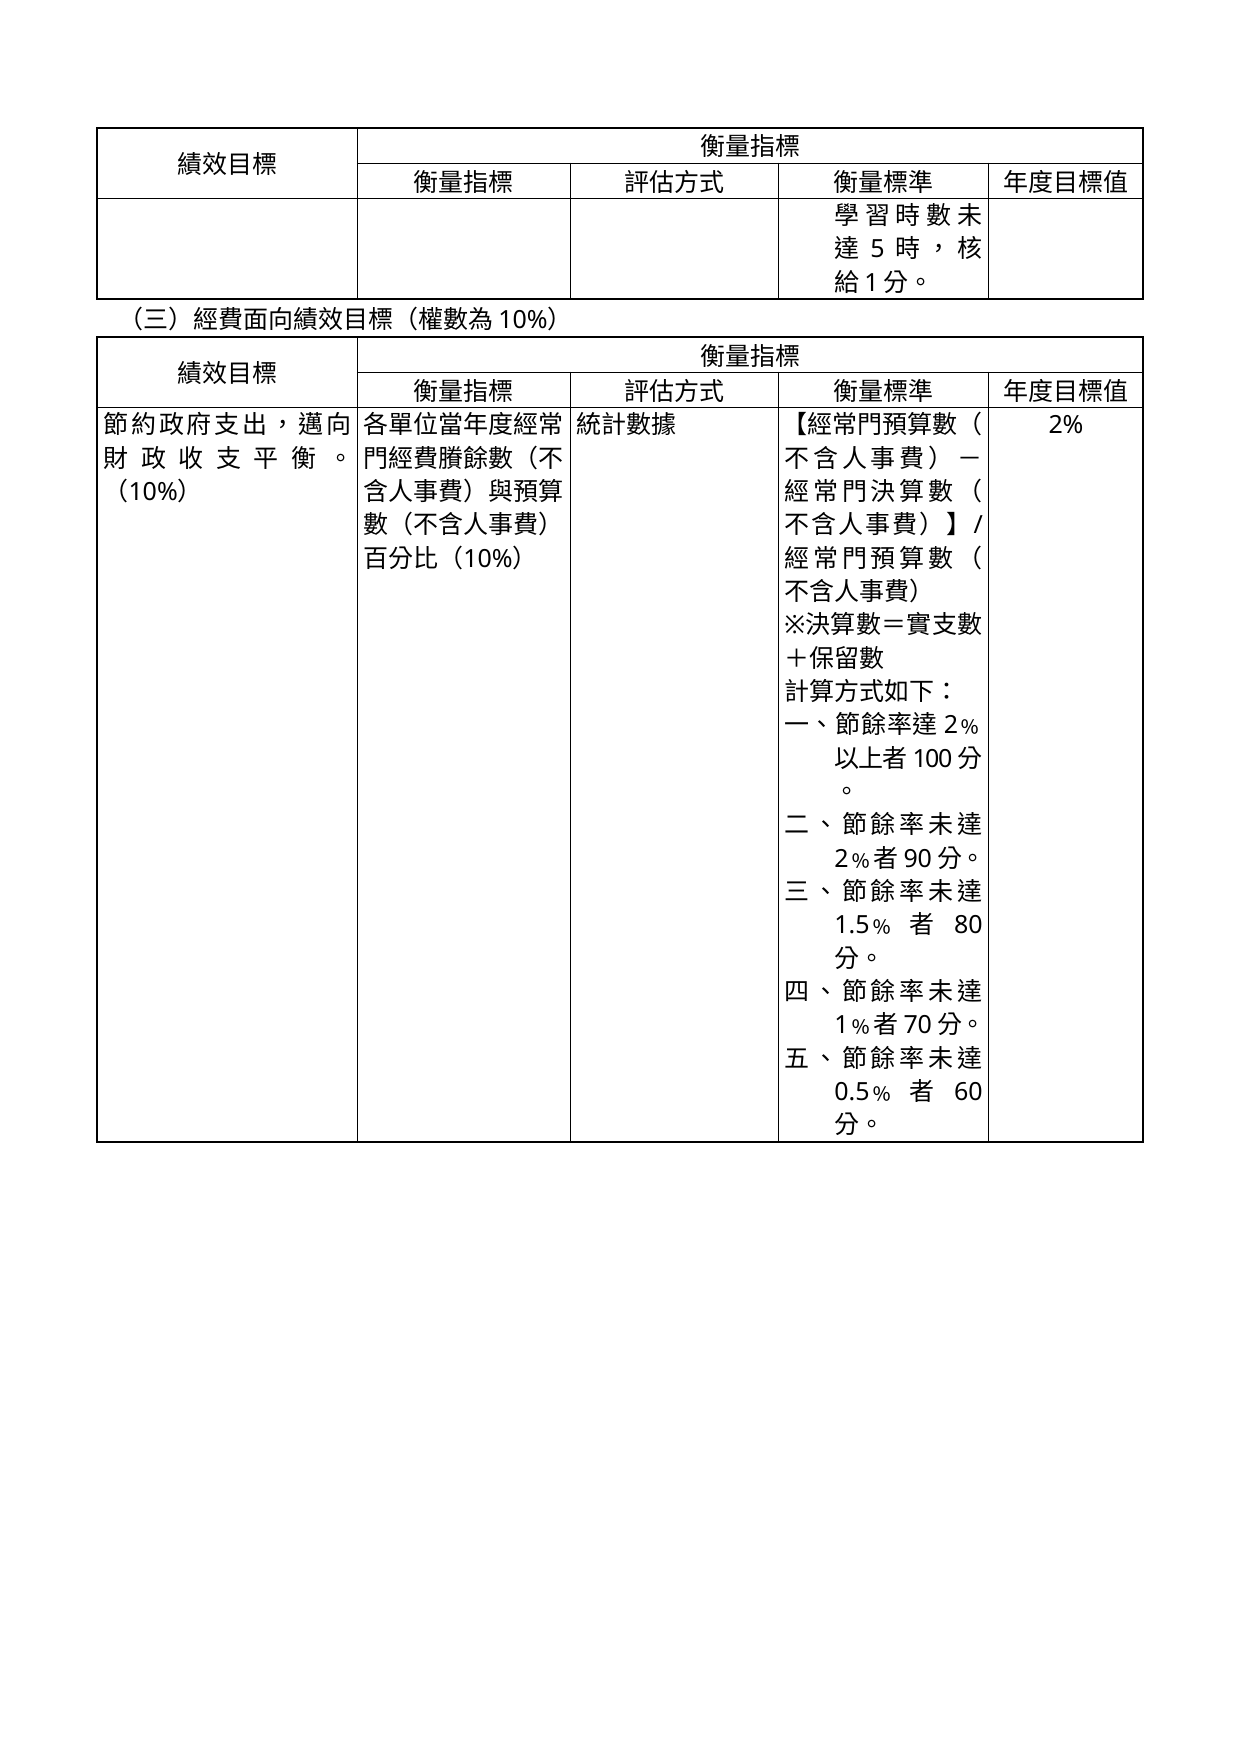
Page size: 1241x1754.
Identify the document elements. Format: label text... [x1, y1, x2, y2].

table_cell [358, 199, 570, 298]
table_cell 學習時數未達5時，核給1分。 [779, 199, 988, 298]
table_cell 各單位當年度經常門經費賸餘數（不含人事費）與預算數（不含人事費）百分比（10%） [358, 408, 570, 1141]
table_cell [571, 199, 778, 298]
table_cell [989, 199, 1142, 298]
table_cell [98, 199, 357, 298]
table_cell 衡量標準 [779, 164, 988, 198]
table_header 衡量指標 [358, 338, 1142, 372]
table_cell 評估方式 [571, 373, 778, 407]
table_cell 統計數據 [571, 408, 778, 1141]
table_cell 【經常門預算數（不含人事費）－經常門決算數（不含人事費）】/經常門預算數（不含人事費） ※決算數＝實支數＋保留數 計算方式如下： 一、節餘率達2﹪以上者100分。 二、節餘率未達 2﹪者90分。 三、節餘率未達1.5﹪者80分。 四、節餘率未達1﹪者70分。 五、節餘率未達0.5﹪者60分。 [779, 408, 988, 1141]
table_header 績效目標 [98, 338, 357, 407]
table_cell 年度目標值 [989, 164, 1142, 198]
table_cell 年度目標值 [989, 373, 1142, 407]
table_cell 衡量標準 [779, 373, 988, 407]
table_cell 衡量指標 [358, 373, 570, 407]
table_cell 2% [989, 408, 1142, 1141]
table_cell 評估方式 [571, 164, 778, 198]
table_cell 節約政府支出，邁向財政收支平衡。（10%） [98, 408, 357, 1141]
table_header 衡量指標 [358, 129, 1142, 162]
text （三）經費面向績效目標（權數為10%） [118, 300, 1122, 336]
table_cell 衡量指標 [358, 164, 570, 198]
table_header 績效目標 [98, 129, 357, 198]
